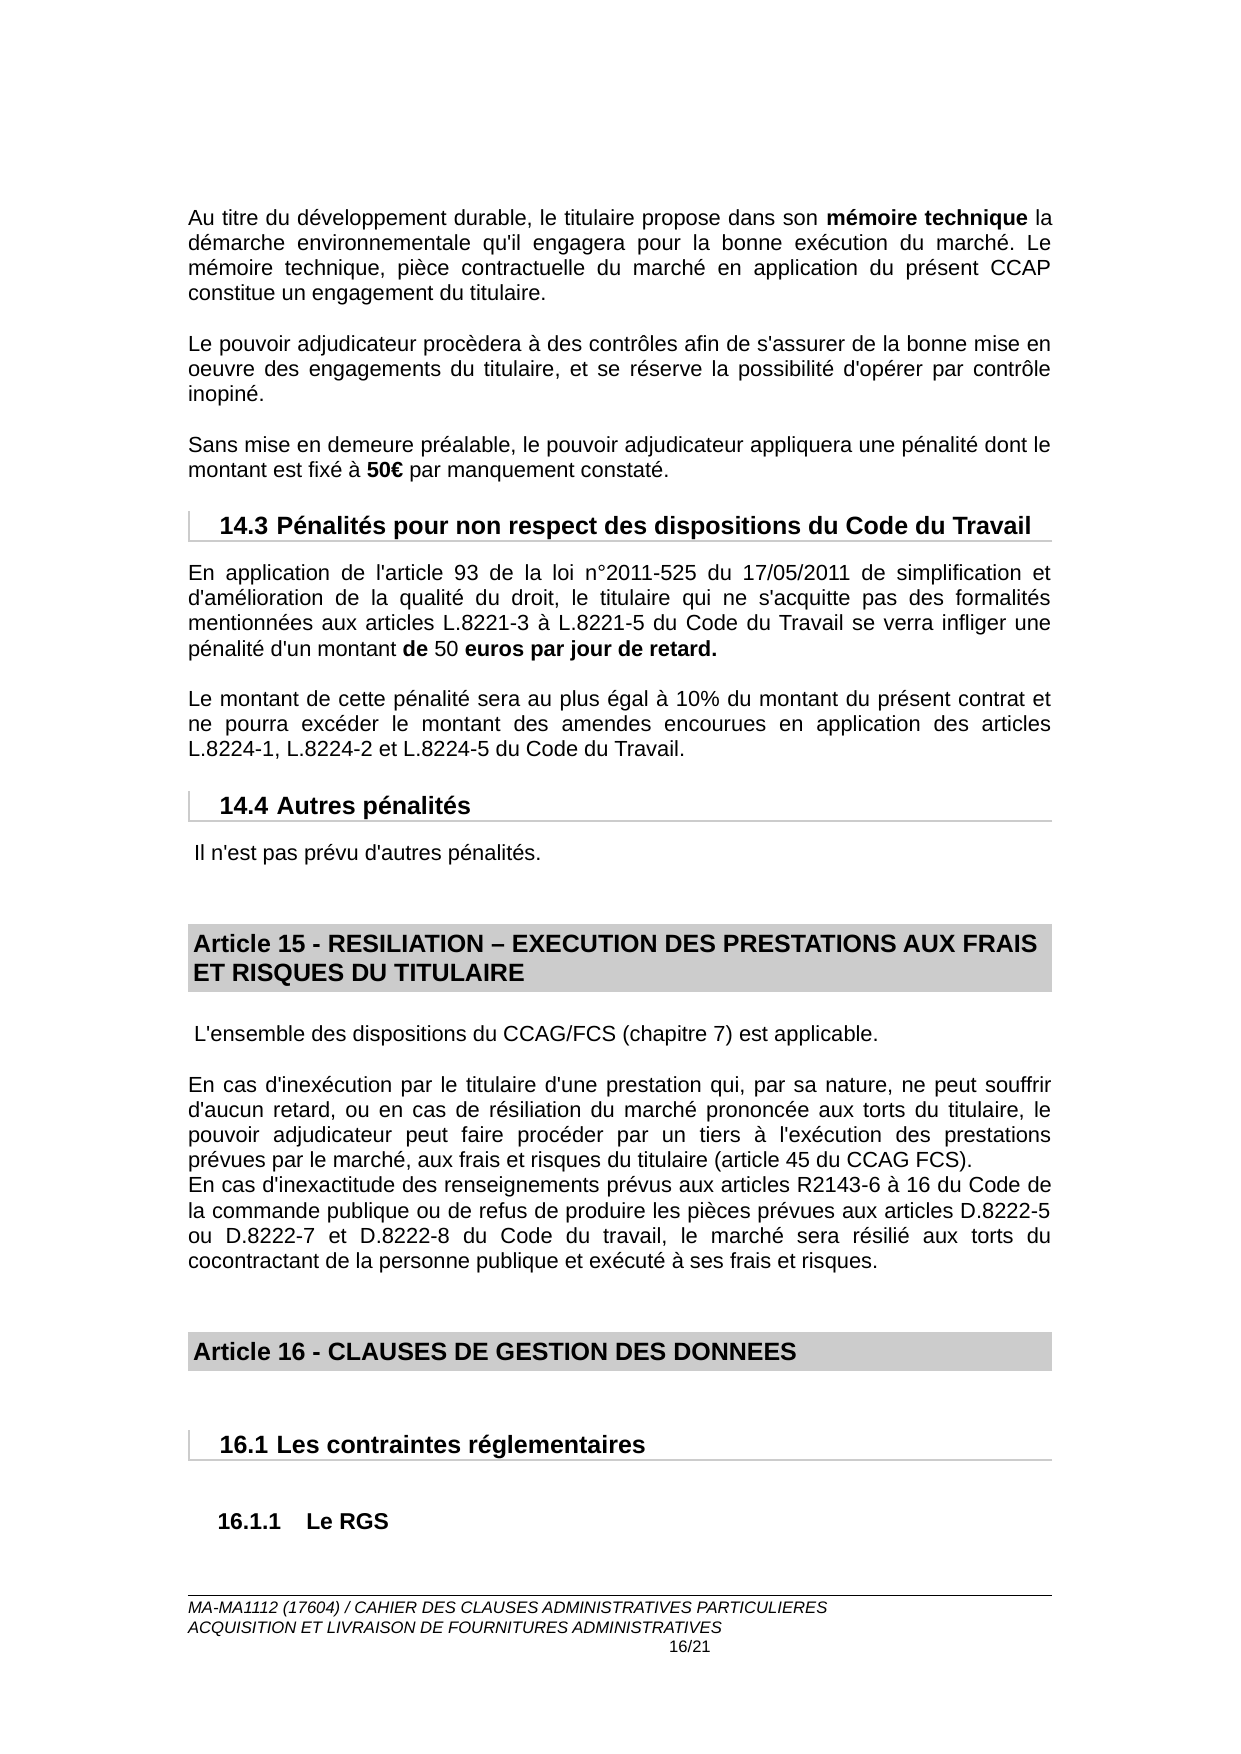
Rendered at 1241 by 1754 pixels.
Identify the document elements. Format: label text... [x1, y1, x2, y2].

subtitle Le RGS [188, 1508, 1052, 1534]
text Il n'est pas prévu d'autres pénalités. [188, 839, 1052, 865]
subtitle CLAUSES DE GESTION DES DONNEES [190, 1335, 1050, 1369]
text Sans mise en demeure préalable, le pouvoir adjudicateur appliquera une pénalité dont le montant est fixé à 50€ par manquement constaté. [188, 431, 1052, 482]
text En cas d'inexactitude des renseignements prévus aux articles R2143-6 à 16 du Code de la commande publique ou de refus de produire les pièces prévues aux articles D.8222-5 ou D.8222-7 et D.8222-8 du Code du travail, le marché sera résilié aux torts du cocontractant de la personne publique et exécuté à ses frais et risques. [188, 1172, 1052, 1273]
text L'ensemble des dispositions du CCAG/FCS (chapitre 7) est applicable. [188, 1021, 1052, 1046]
text Le montant de cette pénalité sera au plus égal à 10% du montant du présent contrat et ne pourra excéder le montant des amendes encourues en application des articles L.8224-1, L.8224-2 et L.8224-5 du Code du Travail. [188, 686, 1052, 762]
subtitle Pénalités pour non respect des dispositions du Code du Travail [190, 511, 1052, 540]
subtitle Les contraintes réglementaires [190, 1430, 1052, 1459]
subtitle RESILIATION – EXECUTION DES PRESTATIONS AUX FRAIS ET RISQUES DU TITULAIRE [190, 926, 1050, 989]
subtitle Autres pénalités [190, 791, 1052, 820]
text Le pouvoir adjudicateur procèdera à des contrôles afin de s'assurer de la bonne mise en oeuvre des engagements du titulaire, et se réserve la possibilité d'opérer par contrôle inopiné. [188, 331, 1052, 406]
text Au titre du développement durable, le titulaire propose dans son mémoire technique la démarche environnementale qu'il engagera pour la bonne exécution du marché. Le mémoire technique, pièce contractuelle du marché en application du présent CCAP constitue un engagement du titulaire. [188, 204, 1052, 305]
text En application de l'article 93 de la loi n°2011-525 du 17/05/2011 de simplification et d'amélioration de la qualité du droit, le titulaire qui ne s'acquitte pas des formalités mentionnées aux articles L.8221-3 à L.8221-5 du Code du Travail se verra infliger une pénalité d'un montant de 50 euros par jour de retard. [188, 560, 1052, 661]
text En cas d'inexécution par le titulaire d'une prestation qui, par sa nature, ne peut souffrir d'aucun retard, ou en cas de résiliation du marché prononcée aux torts du titulaire, le pouvoir adjudicateur peut faire procéder par un tiers à l'exécution des prestations prévues par le marché, aux frais et risques du titulaire (article 45 du CCAG FCS). [188, 1071, 1052, 1172]
